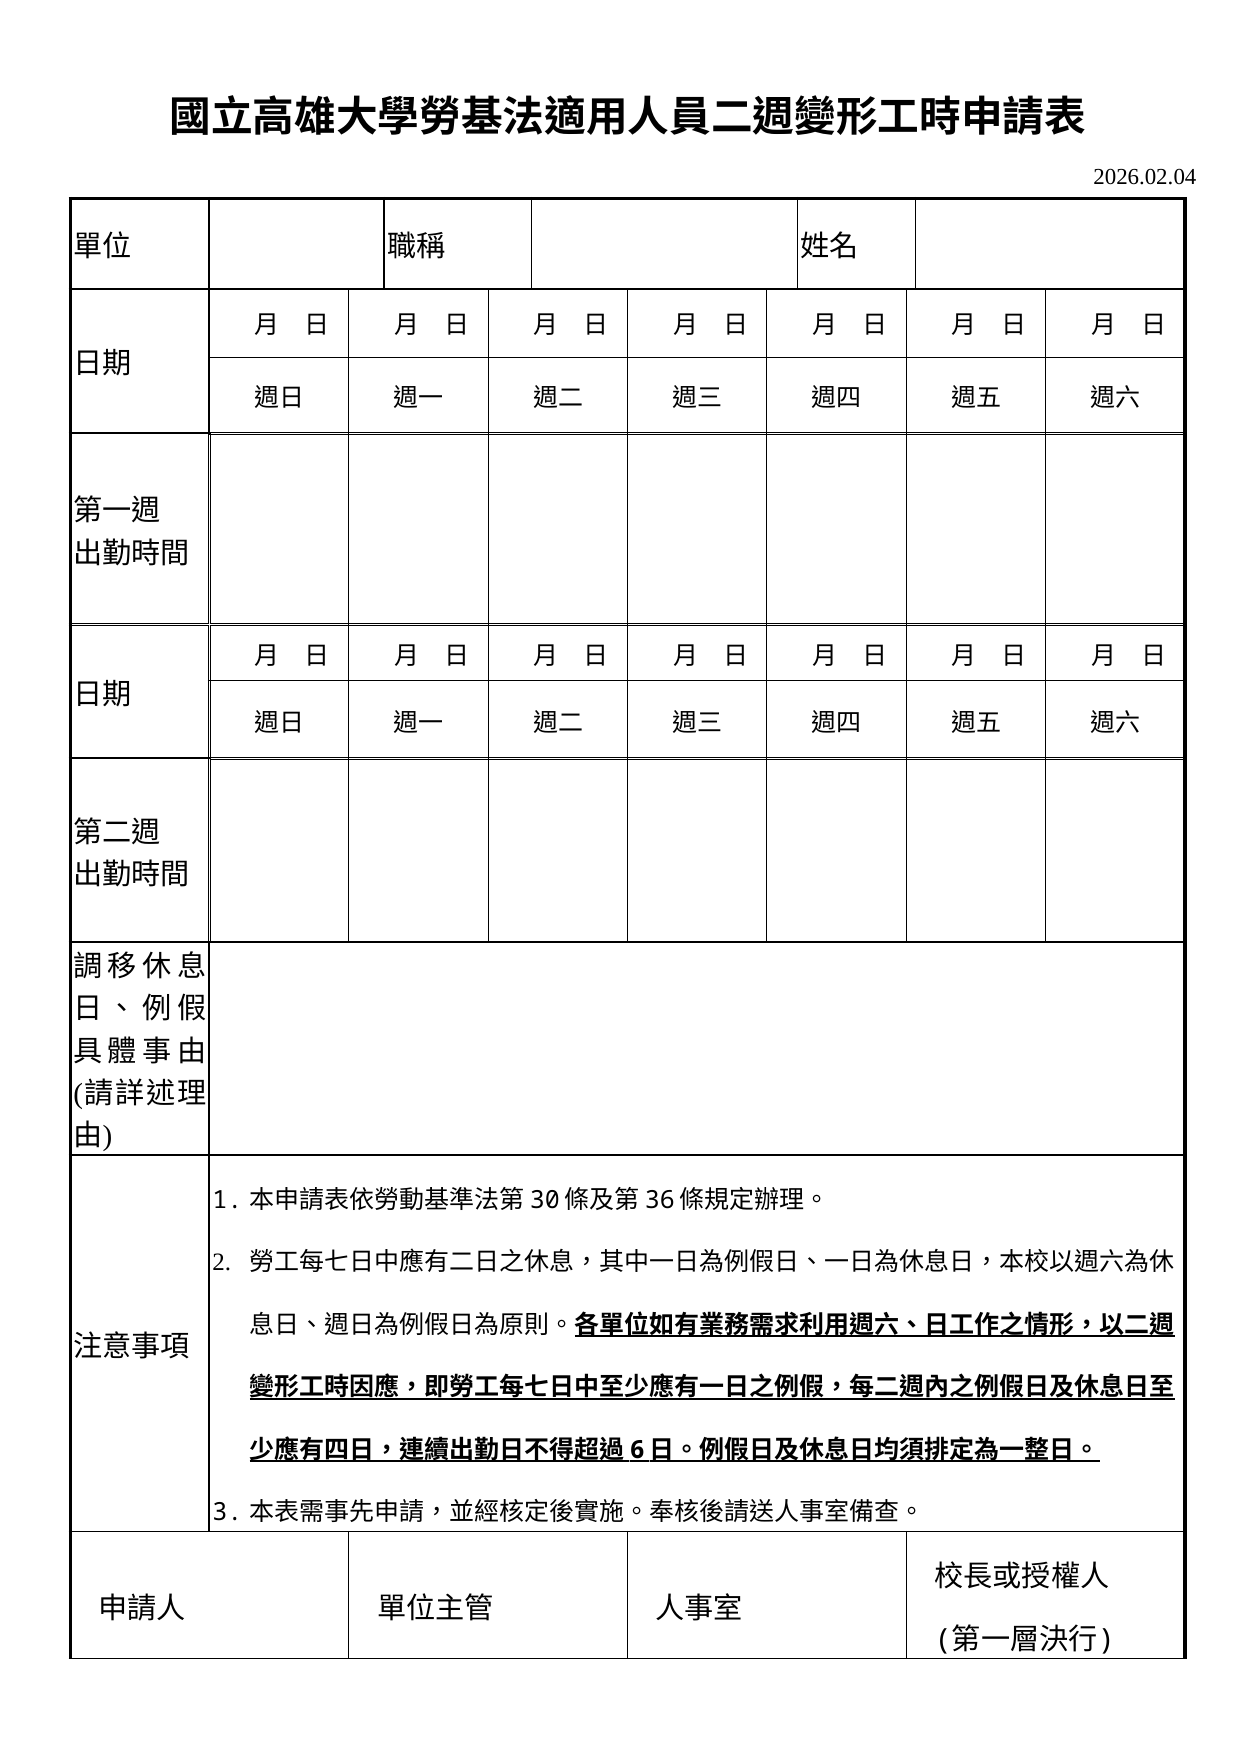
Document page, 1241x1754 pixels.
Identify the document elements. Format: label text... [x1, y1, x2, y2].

table_cell 調移休息日、例假具體事由(請詳述理由) [72, 943, 208, 1154]
table_cell 月 日 [210, 290, 348, 357]
table_cell 週六 [1046, 681, 1183, 757]
table_cell 週二 [489, 681, 627, 757]
table_cell 第二週 出勤時間 [72, 759, 208, 941]
table_cell 月 日 [1046, 626, 1183, 680]
table_cell 週一 [349, 358, 488, 432]
table_cell [349, 760, 488, 941]
table_cell [907, 435, 1045, 623]
table_cell 單位主管 [349, 1532, 627, 1657]
table_cell 月 日 [211, 626, 348, 680]
table_cell 月 日 [1046, 290, 1183, 357]
table_cell 人事室 [628, 1532, 906, 1657]
table_cell [767, 435, 906, 623]
table_header [916, 200, 1183, 288]
table_cell [210, 943, 1183, 1154]
table_header 職稱 [385, 200, 531, 288]
table_header [210, 200, 383, 288]
table_cell 週五 [907, 681, 1045, 757]
text 2026.02.04 [59, 134, 1196, 197]
table_cell 週三 [628, 681, 766, 757]
table_cell [211, 435, 348, 623]
text 國立高雄大學勞基法適用人員二週變形工時申請表 [59, 72, 1196, 134]
table_cell 月 日 [767, 290, 906, 357]
table_cell 注意事項 [72, 1156, 208, 1531]
table_cell 週日 [211, 681, 348, 757]
table_cell 月 日 [628, 290, 766, 357]
table_cell 月 日 [767, 626, 906, 680]
table_cell [628, 435, 766, 623]
table_cell 月 日 [349, 626, 488, 680]
table_cell 申請人 [72, 1532, 348, 1657]
table_cell 日期 [72, 626, 208, 757]
table_header [532, 200, 797, 288]
table_cell 週五 [907, 358, 1045, 432]
table_cell 月 日 [349, 290, 488, 357]
table_cell 第一週 出勤時間 [72, 434, 208, 623]
table_cell [349, 435, 488, 623]
table_cell 月 日 [907, 290, 1045, 357]
table_header 姓名 [798, 200, 915, 288]
table_cell [628, 760, 766, 941]
table_cell [767, 760, 906, 941]
table_cell 週四 [767, 358, 906, 432]
table_header 單位 [72, 200, 208, 288]
table_cell [211, 760, 348, 941]
table_cell 本申請表依勞動基準法第30條及第36條規定辦理。 勞工每七日中應有二日之休息，其中一日為例假日、一日為休息日，本校以週六為休息日、週日為例假日為原則。各單位如有業務需求利用週六、日工作之情形，以二週變形工時因應，即勞工每七日中至少應有一日之例假，每二週內之例假日及休息日至少應有四日，連續出勤日不得超過6日。例假日及休息日均須排定為一整日。 本表需事先申請，並經核定後實施。奉核後請送人事室備查。 [210, 1156, 1183, 1531]
table_cell 月 日 [628, 626, 766, 680]
table_cell 週四 [767, 681, 906, 757]
table_cell 月 日 [489, 290, 627, 357]
table_cell 週日 [210, 358, 348, 432]
table_cell [489, 760, 627, 941]
table_cell 月 日 [489, 626, 627, 680]
table_cell 週六 [1046, 358, 1183, 432]
table_cell 校長或授權人 (第一層決行) [907, 1532, 1183, 1657]
table_cell [1046, 435, 1183, 623]
table_cell 週三 [628, 358, 766, 432]
table_cell 日期 [72, 290, 208, 432]
table_cell 月 日 [907, 626, 1045, 680]
table_cell [907, 760, 1045, 941]
table_cell [489, 435, 627, 623]
table_cell 週一 [349, 681, 488, 757]
table_cell 週二 [489, 358, 627, 432]
table_cell [1046, 760, 1183, 941]
